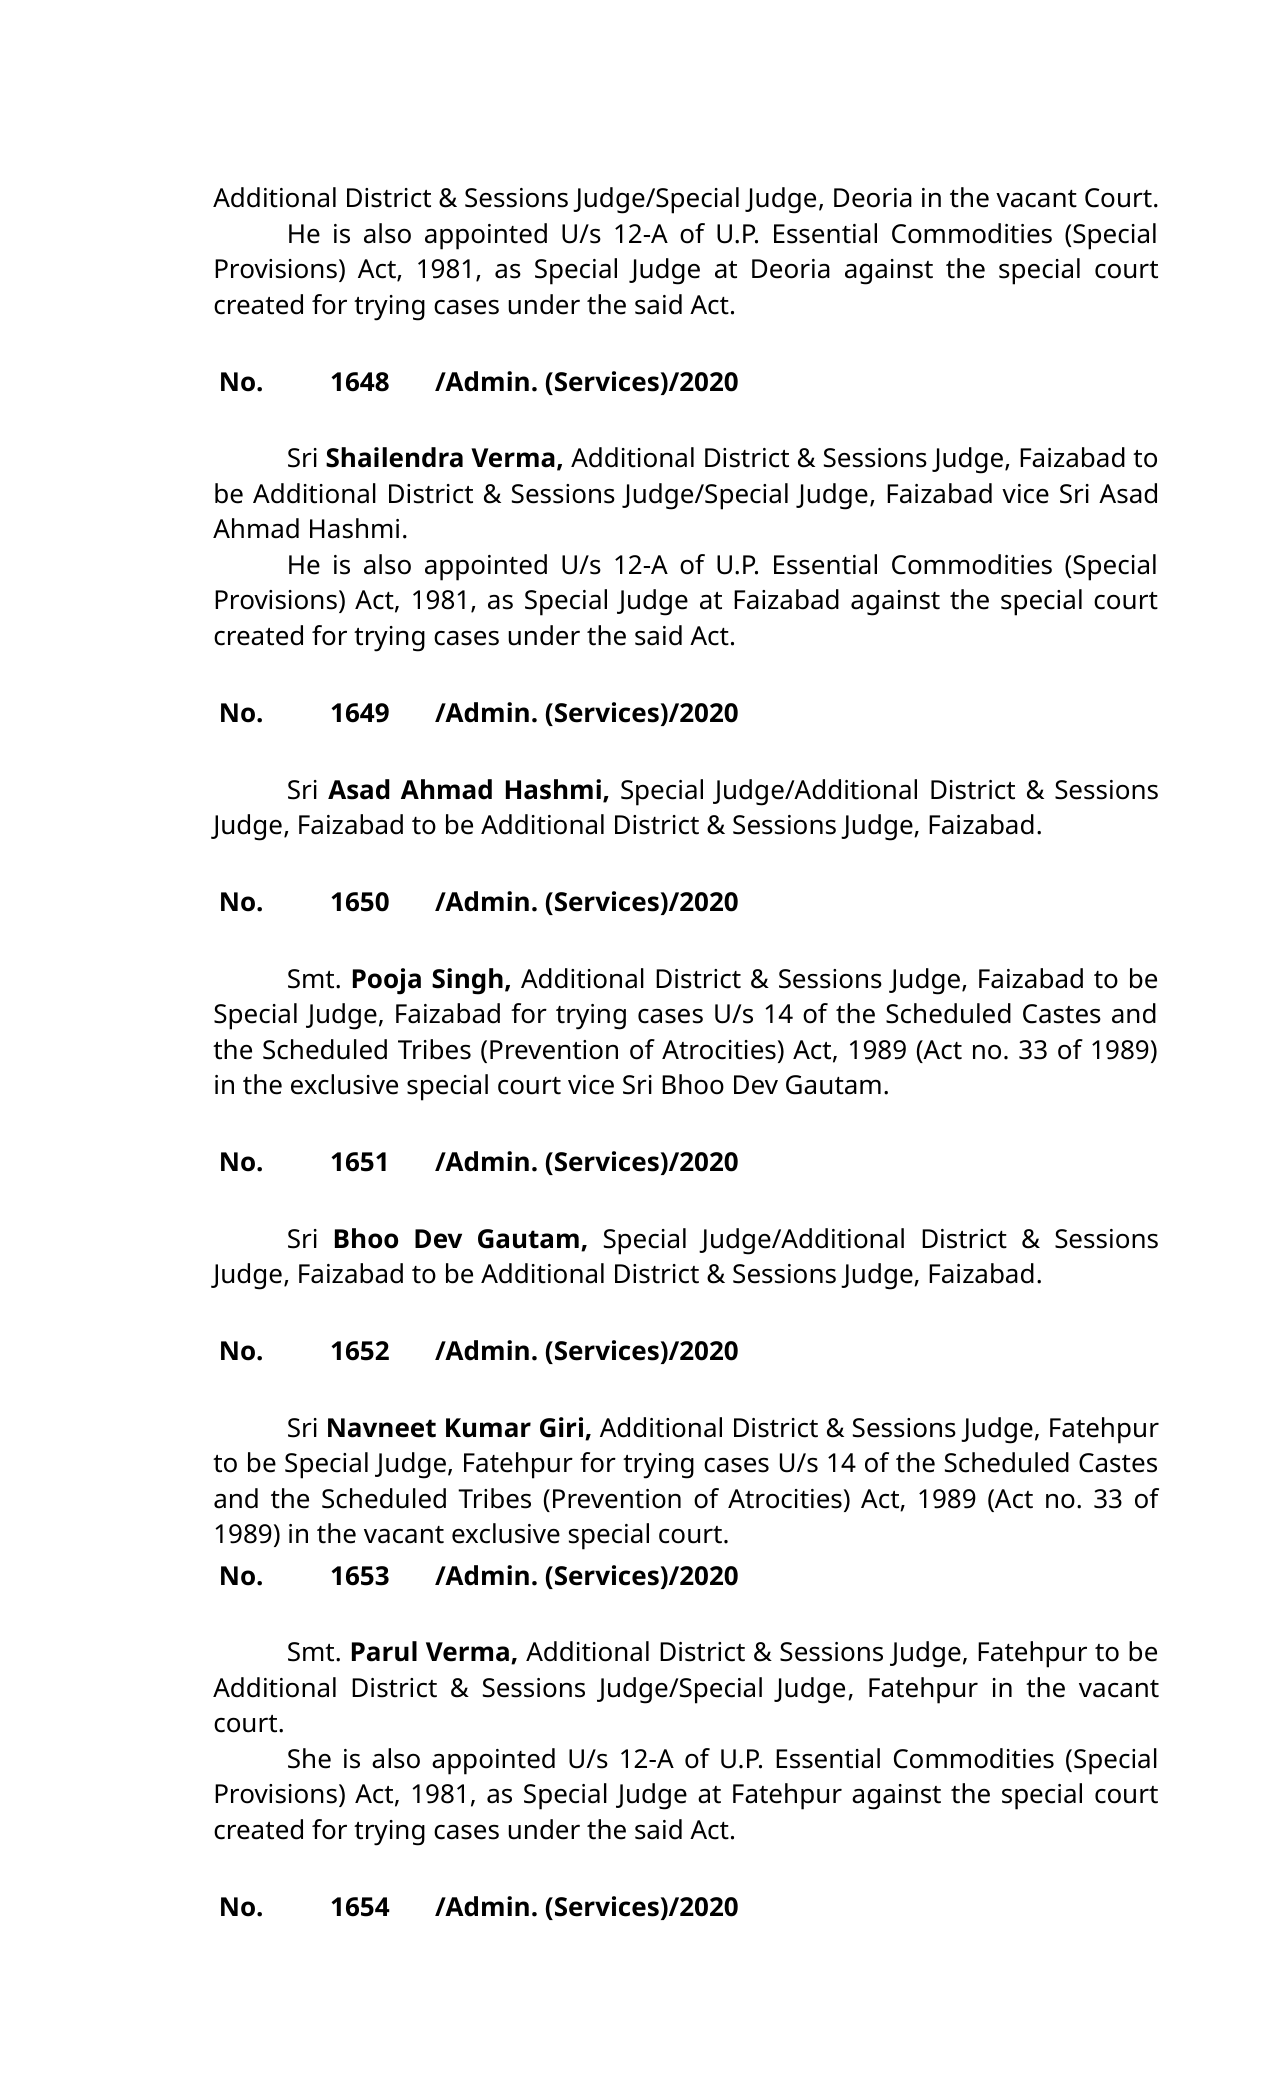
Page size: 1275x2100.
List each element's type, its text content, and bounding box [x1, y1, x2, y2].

text She is also appointed U/s 12-A of U.P. Essential Commodities (Special Provisions) Act, 1981, as Special Judge at Fatehpur against the special court created for trying cases under the said Act. [213, 1741, 1159, 1847]
text Sri Shailendra Verma, Additional District & Sessions Judge, Faizabad to be Additional District & Sessions Judge/Special Judge, Faizabad vice Sri Asad Ahmad Hashmi. [213, 440, 1159, 547]
table_header No. [213, 1327, 287, 1374]
text Sri Asad Ahmad Hashmi, Special Judge/Additional District & Sessions Judge, Faizabad to be Additional District & Sessions Judge, Faizabad. [213, 771, 1159, 842]
text He is also appointed U/s 12-A of U.P. Essential Commodities (Special Provisions) Act, 1981, as Special Judge at Faizabad against the special court created for trying cases under the said Act. [213, 547, 1159, 653]
text He is also appointed U/s 12-A of U.P. Essential Commodities (Special Provisions) Act, 1981, as Special Judge at Deoria against the special court created for trying cases under the said Act. [213, 216, 1159, 322]
table_header [287, 358, 429, 404]
text Smt. Pooja Singh, Additional District & Sessions Judge, Faizabad to be Special Judge, Faizabad for trying cases U/s 14 of the Scheduled Castes and the Scheduled Tribes (Prevention of Atrocities) Act, 1989 (Act no. 33 of 1989) in the exclusive special court vice Sri Bhoo Dev Gautam. [213, 960, 1159, 1102]
table_header /Admin. (Services)/2020 [429, 1552, 787, 1598]
table_header No. [213, 689, 287, 736]
text Smt. Parul Verma, Additional District & Sessions Judge, Fatehpur to be Additional District & Sessions Judge/Special Judge, Fatehpur in the vacant court. [213, 1634, 1159, 1741]
table_header No. [213, 1138, 287, 1185]
table_header /Admin. (Services)/2020 [429, 1138, 787, 1185]
table_header /Admin. (Services)/2020 [429, 358, 787, 404]
table_header [287, 1327, 429, 1374]
table_header No. [213, 1552, 287, 1598]
table_header [287, 1552, 429, 1598]
table_header /Admin. (Services)/2020 [429, 1883, 787, 1930]
text Sri Navneet Kumar Giri, Additional District & Sessions Judge, Fatehpur to be Special Judge, Fatehpur for trying cases U/s 14 of the Scheduled Castes and the Scheduled Tribes (Prevention of Atrocities) Act, 1989 (Act no. 33 of 1989) in the vacant exclusive special court. [213, 1409, 1159, 1552]
table_header [287, 689, 429, 736]
table_header No. [213, 358, 287, 404]
text Additional District & Sessions Judge/Special Judge, Deoria in the vacant Court. [213, 180, 1159, 216]
table_header /Admin. (Services)/2020 [429, 878, 787, 925]
table_header No. [213, 878, 287, 925]
table_header [287, 1138, 429, 1185]
text Sri Bhoo Dev Gautam, Special Judge/Additional District & Sessions Judge, Faizabad to be Additional District & Sessions Judge, Faizabad. [213, 1220, 1159, 1291]
table_header /Admin. (Services)/2020 [429, 689, 787, 736]
table_header /Admin. (Services)/2020 [429, 1327, 787, 1374]
table_header No. [213, 1883, 287, 1930]
table_header [287, 1883, 429, 1930]
table_header [287, 878, 429, 925]
